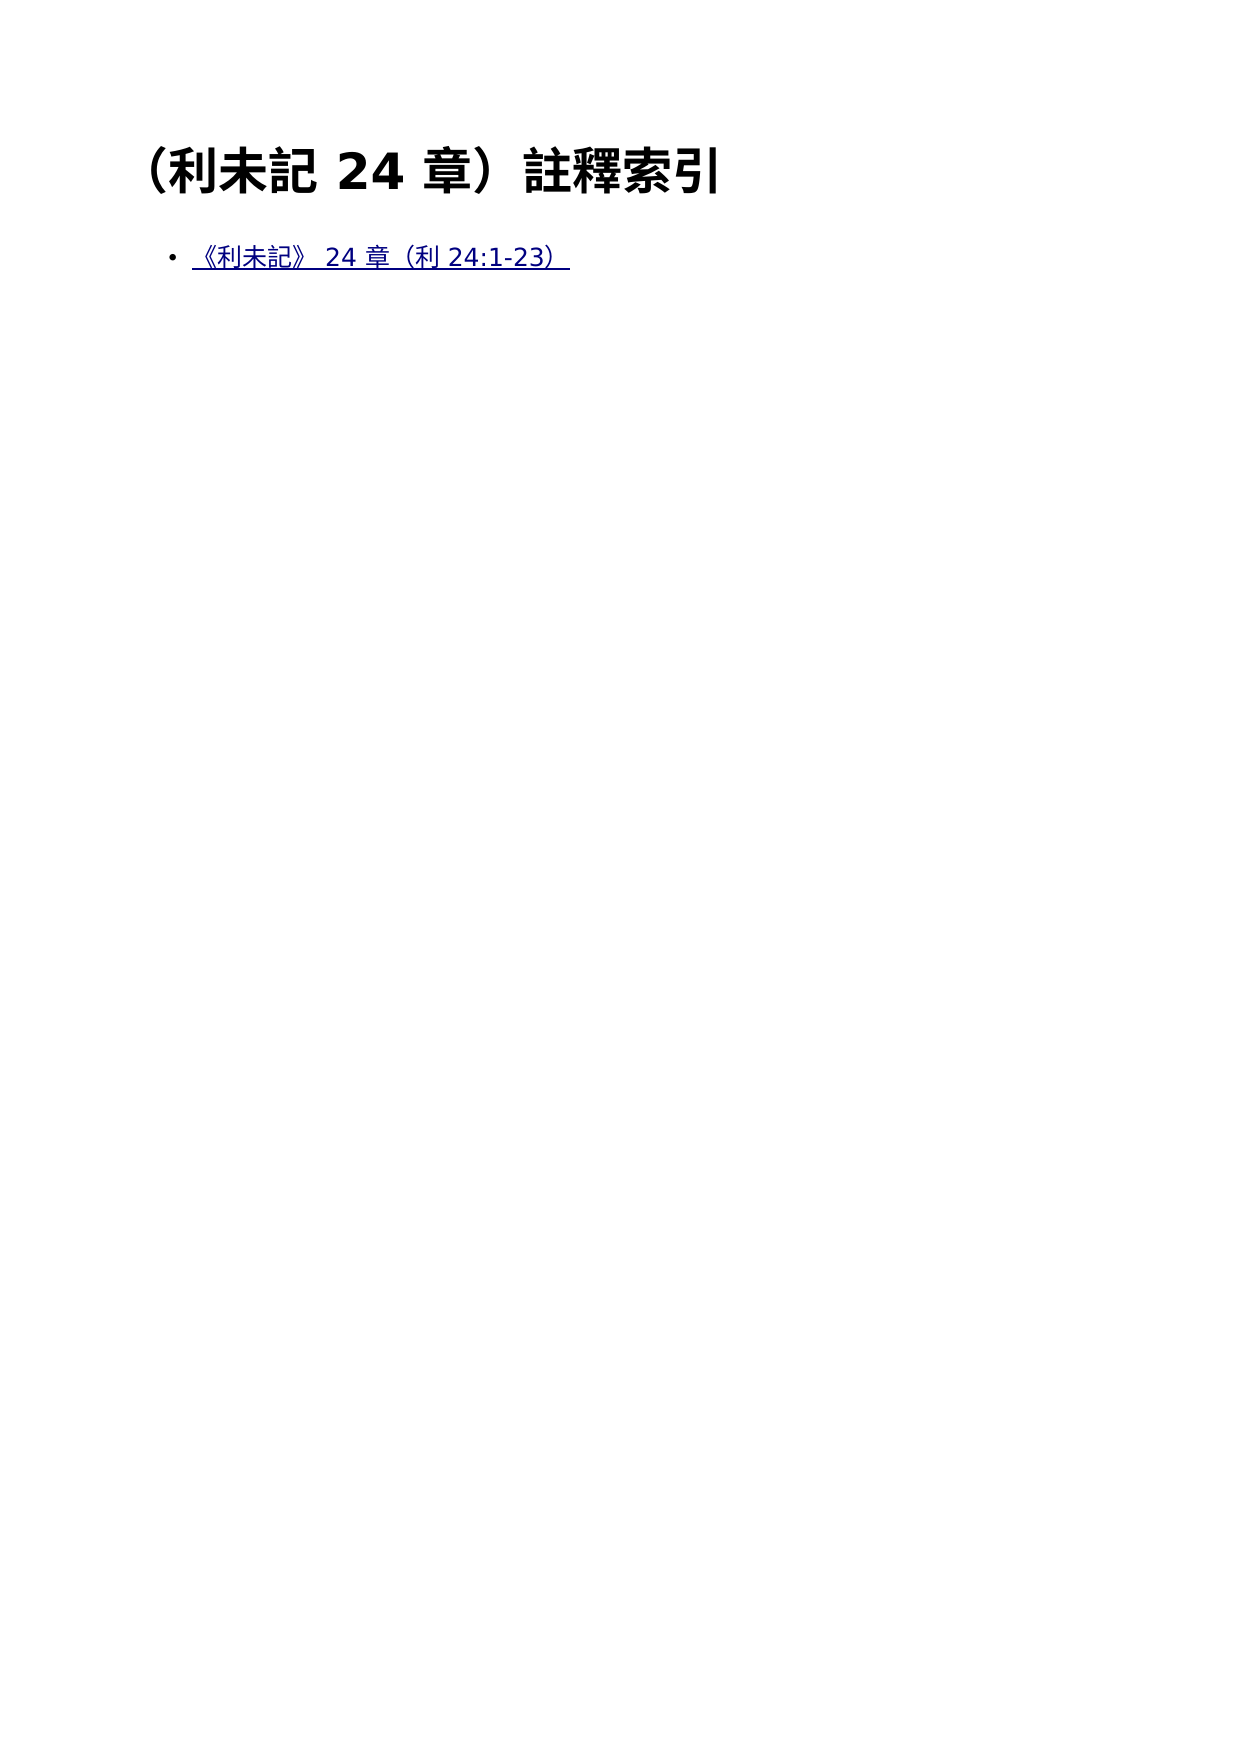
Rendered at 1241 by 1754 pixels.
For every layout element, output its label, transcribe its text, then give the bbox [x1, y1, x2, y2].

list 《利未記》 24 章（利 24:1-23） [177, 243, 1122, 272]
subtitle （利未記 24 章）註釋索引 [118, 143, 1122, 201]
